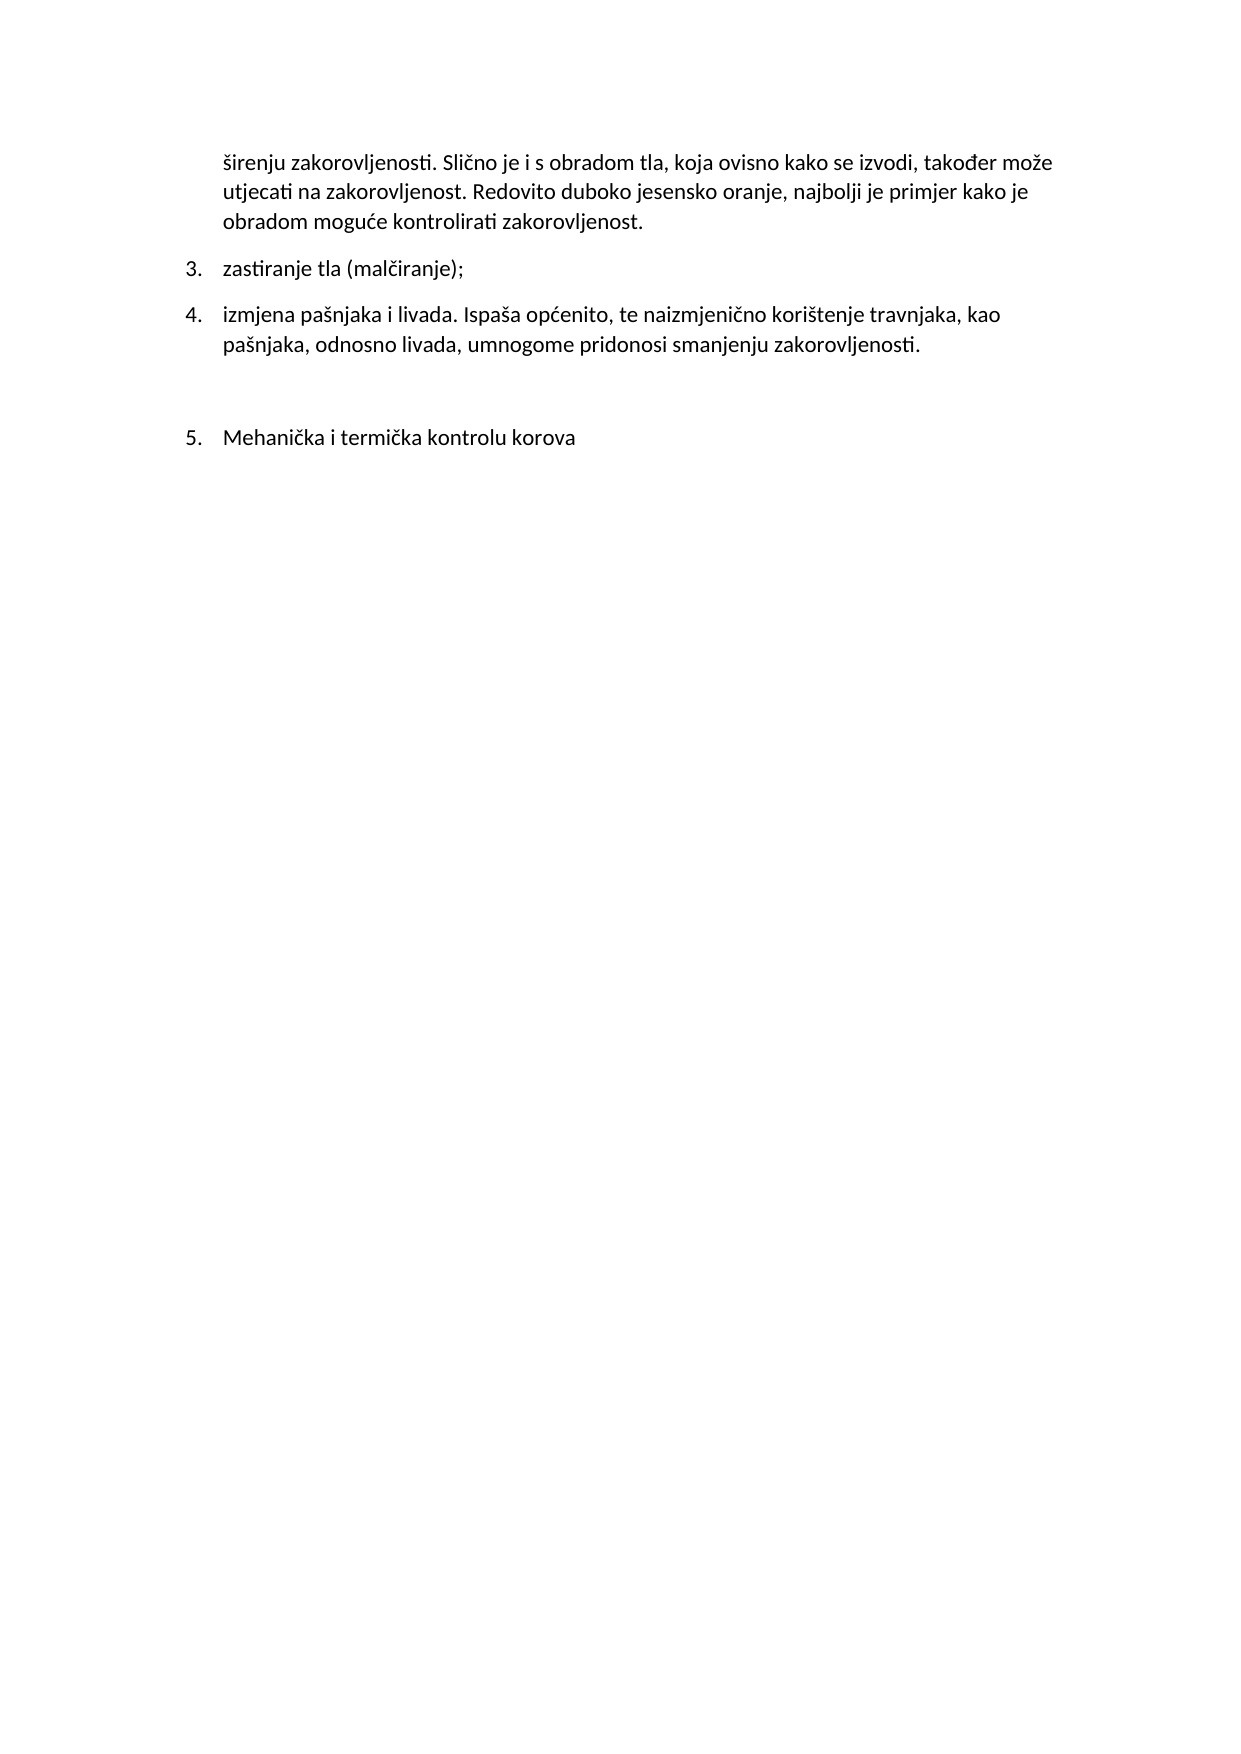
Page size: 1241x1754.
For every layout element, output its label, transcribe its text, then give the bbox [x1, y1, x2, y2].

list izmjena pašnjaka i livada. Ispaša općenito, te naizmjenično korištenje travnjaka, kao pašnjaka, odnosno livada, umnogome pridonosi smanjenju zakorovljenosti. [185, 301, 1093, 358]
list širenju zakorovljenosti. Slično je i s obradom tla, koja ovisno kako se izvodi, također može utjecati na zakorovljenost. Redovito duboko jesensko oranje, najbolji je primjer kako je obradom moguće kontrolirati zakorovljenost. [185, 148, 1093, 235]
list zastiranje tla (malčiranje); [185, 254, 1093, 282]
list Mehanička i termička kontrolu korova [185, 423, 1093, 452]
